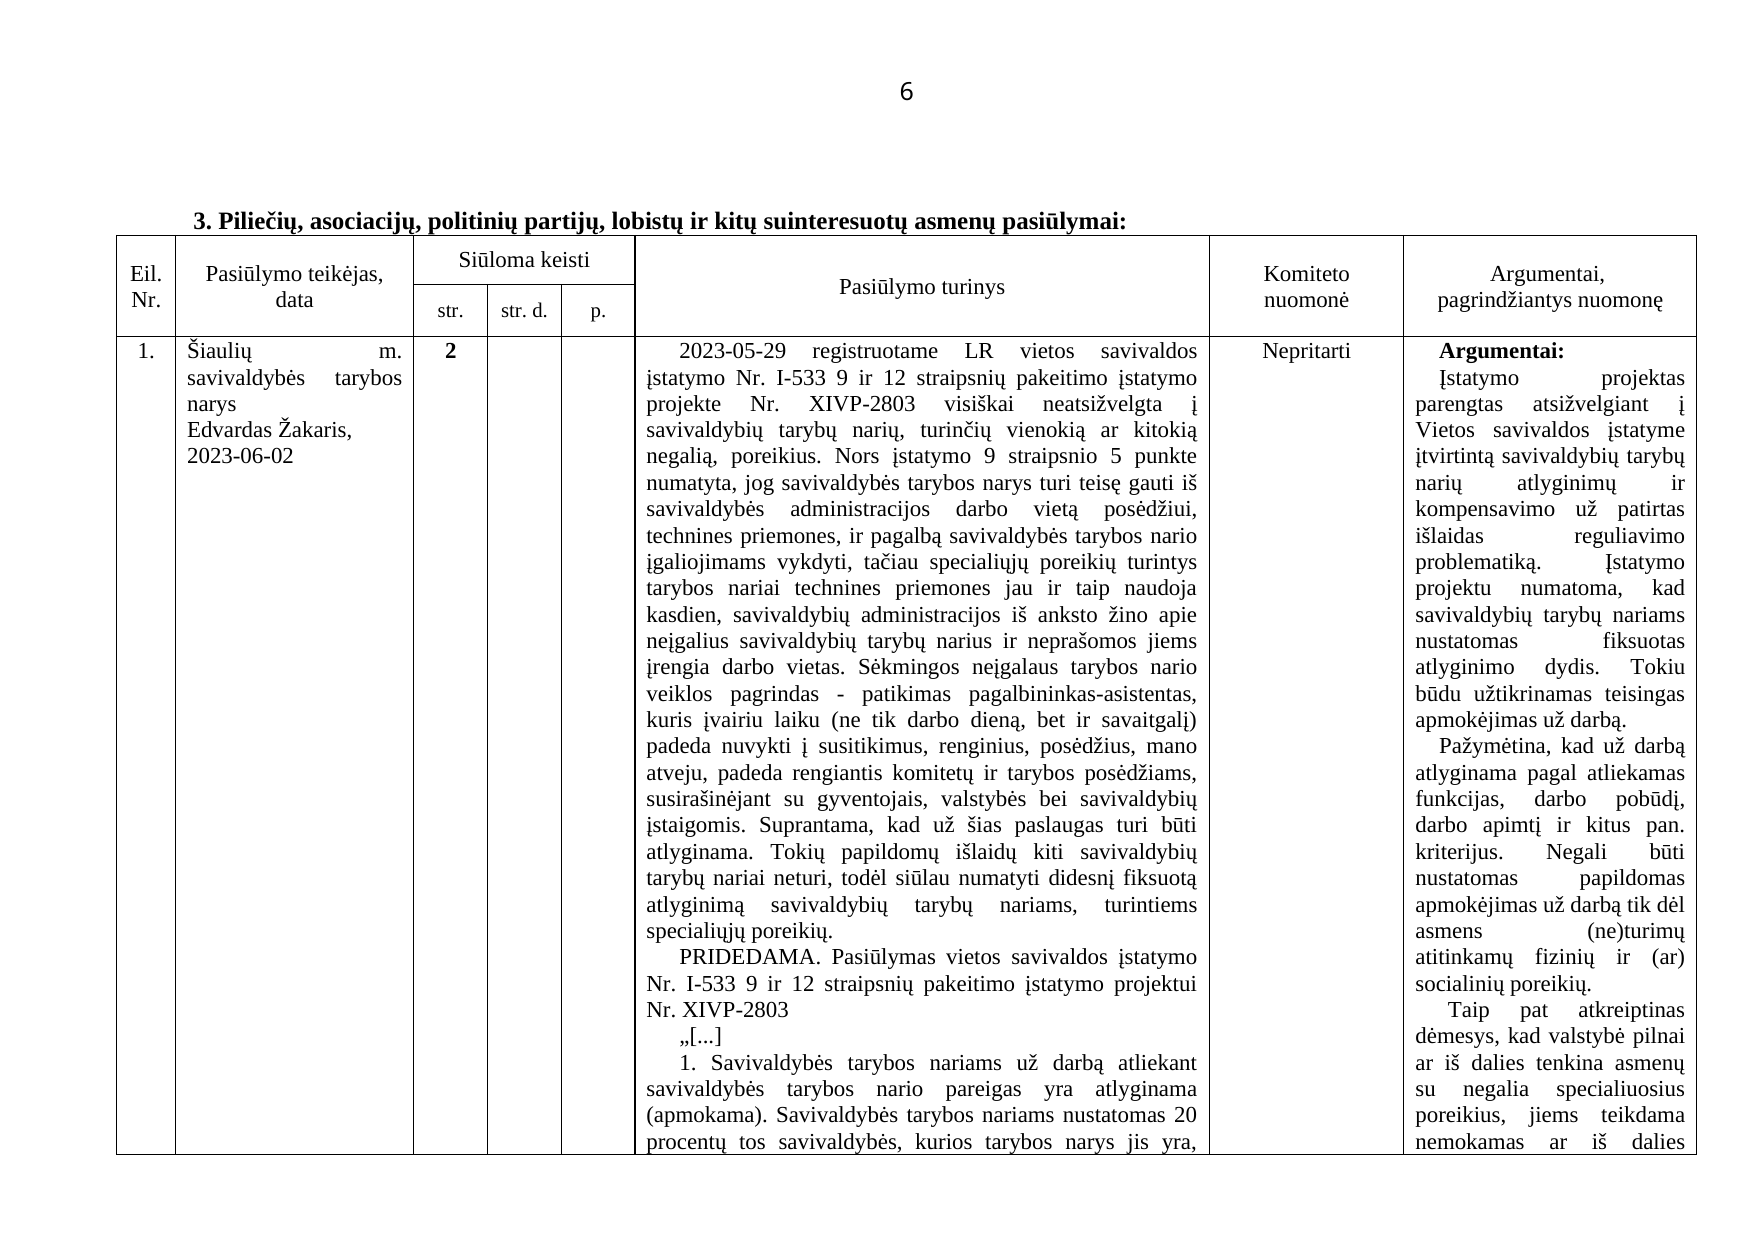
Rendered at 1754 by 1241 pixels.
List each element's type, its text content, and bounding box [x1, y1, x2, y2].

table_cell p. [562, 285, 634, 336]
table_header Siūloma keisti [414, 236, 634, 284]
table_cell 2023-05-29 registruotame LR vietos savivaldos įstatymo Nr. I-533 9 ir 12 straipsnių pakeitimo įstatymo projekte Nr. XIVP-2803 visiškai neatsižvelgta į savivaldybių tarybų narių, turinčių vienokią ar kitokią negalią, poreikius. Nors įstatymo 9 straipsnio 5 punkte numatyta, jog savivaldybės tarybos narys turi teisę gauti iš savivaldybės administracijos darbo vietą posėdžiui, technines priemones, ir pagalbą savivaldybės tarybos nario įgaliojimams vykdyti, tačiau specialiųjų poreikių turintys tarybos nariai technines priemones jau ir taip naudoja kasdien, savivaldybių administracijos iš anksto žino apie neįgalius savivaldybių tarybų narius ir neprašomos jiems įrengia darbo vietas. Sėkmingos neįgalaus tarybos nario veiklos pagrindas - patikimas pagalbininkas-asistentas, kuris įvairiu laiku (ne tik darbo dieną, bet ir savaitgalį) padeda nuvykti į susitikimus, renginius, posėdžius, mano atveju, padeda rengiantis komitetų ir tarybos posėdžiams, susirašinėjant su gyventojais, valstybės bei savivaldybių įstaigomis. Suprantama, kad už šias paslaugas turi būti atlyginama. Tokių papildomų išlaidų kiti savivaldybių tarybų nariai neturi, todėl siūlau numatyti didesnį fiksuotą atlyginimą savivaldybių tarybų nariams, turintiems specialiųjų poreikių. PRIDEDAMA. Pasiūlymas vietos savivaldos įstatymo Nr. I-533 9 ir 12 straipsnių pakeitimo įstatymo projektui Nr. XIVP-2803 „[...] 1. Savivaldybės tarybos nariams už darbą atliekant savivaldybės tarybos nario pareigas yra atlyginama (apmokama). Savivaldybės tarybos nariams nustatomas 20 procentų tos savivaldybės, kurios tarybos narys jis yra, [636, 337, 1209, 1154]
table_cell str. [414, 285, 487, 336]
table_header Argumentai, pagrindžiantys nuomonę [1404, 236, 1696, 336]
table_cell Nepritarti [1210, 337, 1403, 1154]
table_header Eil. Nr. [117, 236, 175, 336]
table_header Pasiūlymo teikėjas, data [176, 236, 413, 336]
table_cell str. d. [488, 285, 561, 336]
table_cell 2 [414, 337, 487, 1154]
table_cell 1. [117, 337, 175, 1154]
table_header Pasiūlymo turinys [636, 236, 1209, 336]
table_cell [488, 337, 561, 1154]
table_cell [562, 337, 634, 1154]
table_header Komiteto nuomonė [1210, 236, 1403, 336]
subtitle 3. Piliečių, asociacijų, politinių partijų, lobistų ir kitų suinteresuotų asmenų pasiūlymai: [118, 206, 1695, 235]
table_cell Argumentai: Įstatymo projektas parengtas atsižvelgiant į Vietos savivaldos įstatyme įtvirtintą savivaldybių tarybų narių atlyginimų ir kompensavimo už patirtas išlaidas reguliavimo problematiką. Įstatymo projektu numatoma, kad savivaldybių tarybų nariams nustatomas fiksuotas atlyginimo dydis. Tokiu būdu užtikrinamas teisingas apmokėjimas už darbą. Pažymėtina, kad už darbą atlyginama pagal atliekamas funkcijas, darbo pobūdį, darbo apimtį ir kitus pan. kriterijus. Negali būti nustatomas papildomas apmokėjimas už darbą tik dėl asmens (ne)turimų atitinkamų fizinių ir (ar) socialinių poreikių. Taip pat atkreiptinas dėmesys, kad valstybė pilnai ar iš dalies tenkina asmenų su negalia specialiuosius poreikius, jiems teikdama nemokamas ar iš dalies [1404, 337, 1696, 1154]
table_cell Šiaulių m. savivaldybės tarybos narys Edvardas Žakaris, 2023-06-02 [176, 337, 413, 1154]
